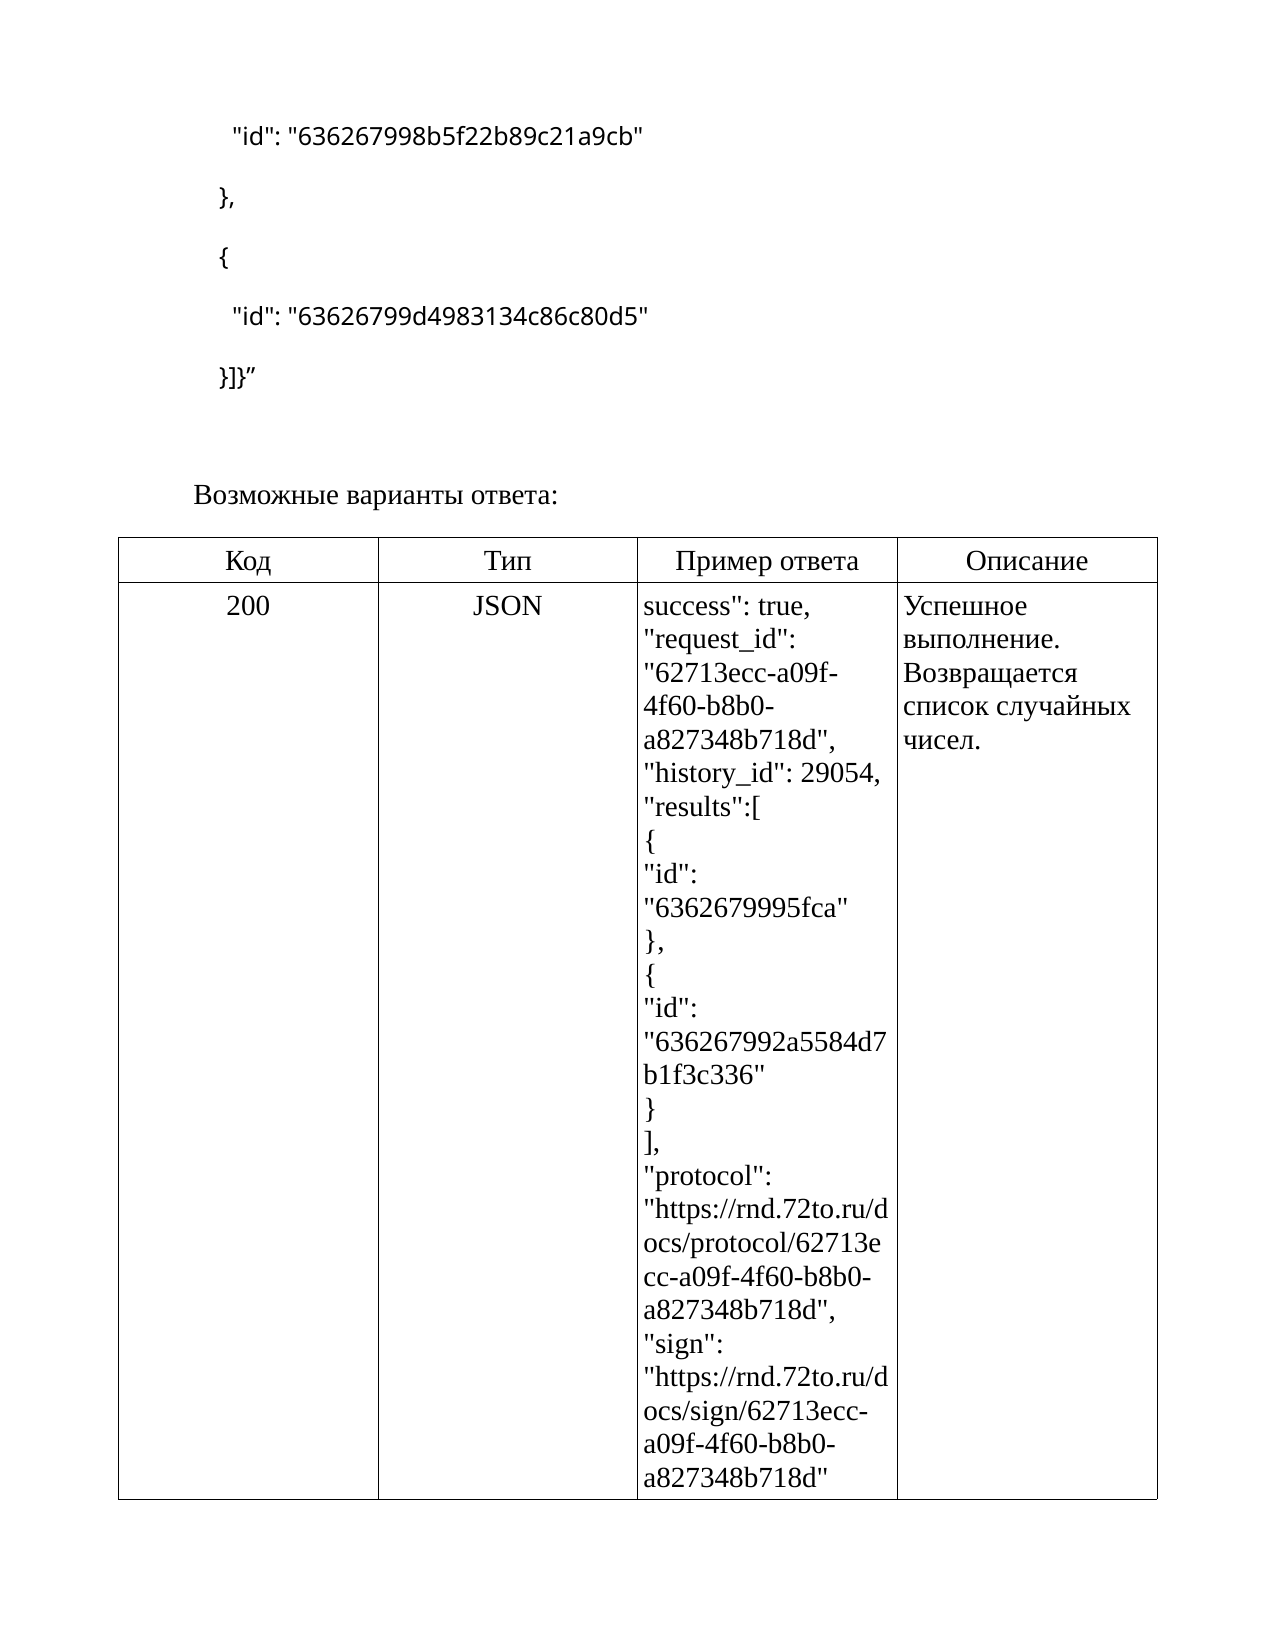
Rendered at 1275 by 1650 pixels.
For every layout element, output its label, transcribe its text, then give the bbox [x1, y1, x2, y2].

table_header Описание [898, 538, 1157, 582]
table_header Код [119, 538, 378, 582]
table_header Тип [379, 538, 637, 582]
table_header Пример ответа [638, 538, 897, 582]
list Возможные варианты ответа: [193, 477, 1157, 511]
list }]}” [193, 358, 1157, 392]
list { [193, 238, 1157, 272]
list }, [193, 178, 1157, 212]
table_cell Успешное выполнение. Возвращается список случайных чисел. [898, 583, 1157, 1499]
table_cell JSON [379, 583, 637, 1499]
list "id": "636267998b5f22b89c21a9cb" [193, 118, 1157, 152]
table_cell 200 [119, 583, 378, 1499]
table_cell success": true, "request_id": "62713ecc-a09f-4f60-b8b0-a827348b718d", "history_id": 29054, "results":[ { "id": "6362679995fca" }, { "id": "636267992a5584d7b1f3c336" } ], "protocol": "https://rnd.72to.ru/docs/protocol/62713ecc-a09f-4f60-b8b0-a827348b718d", "sign": "https://rnd.72to.ru/docs/sign/62713ecc-a09f-4f60-b8b0-a827348b718d" [638, 583, 897, 1499]
list "id": "63626799d4983134c86c80d5" [193, 298, 1157, 332]
